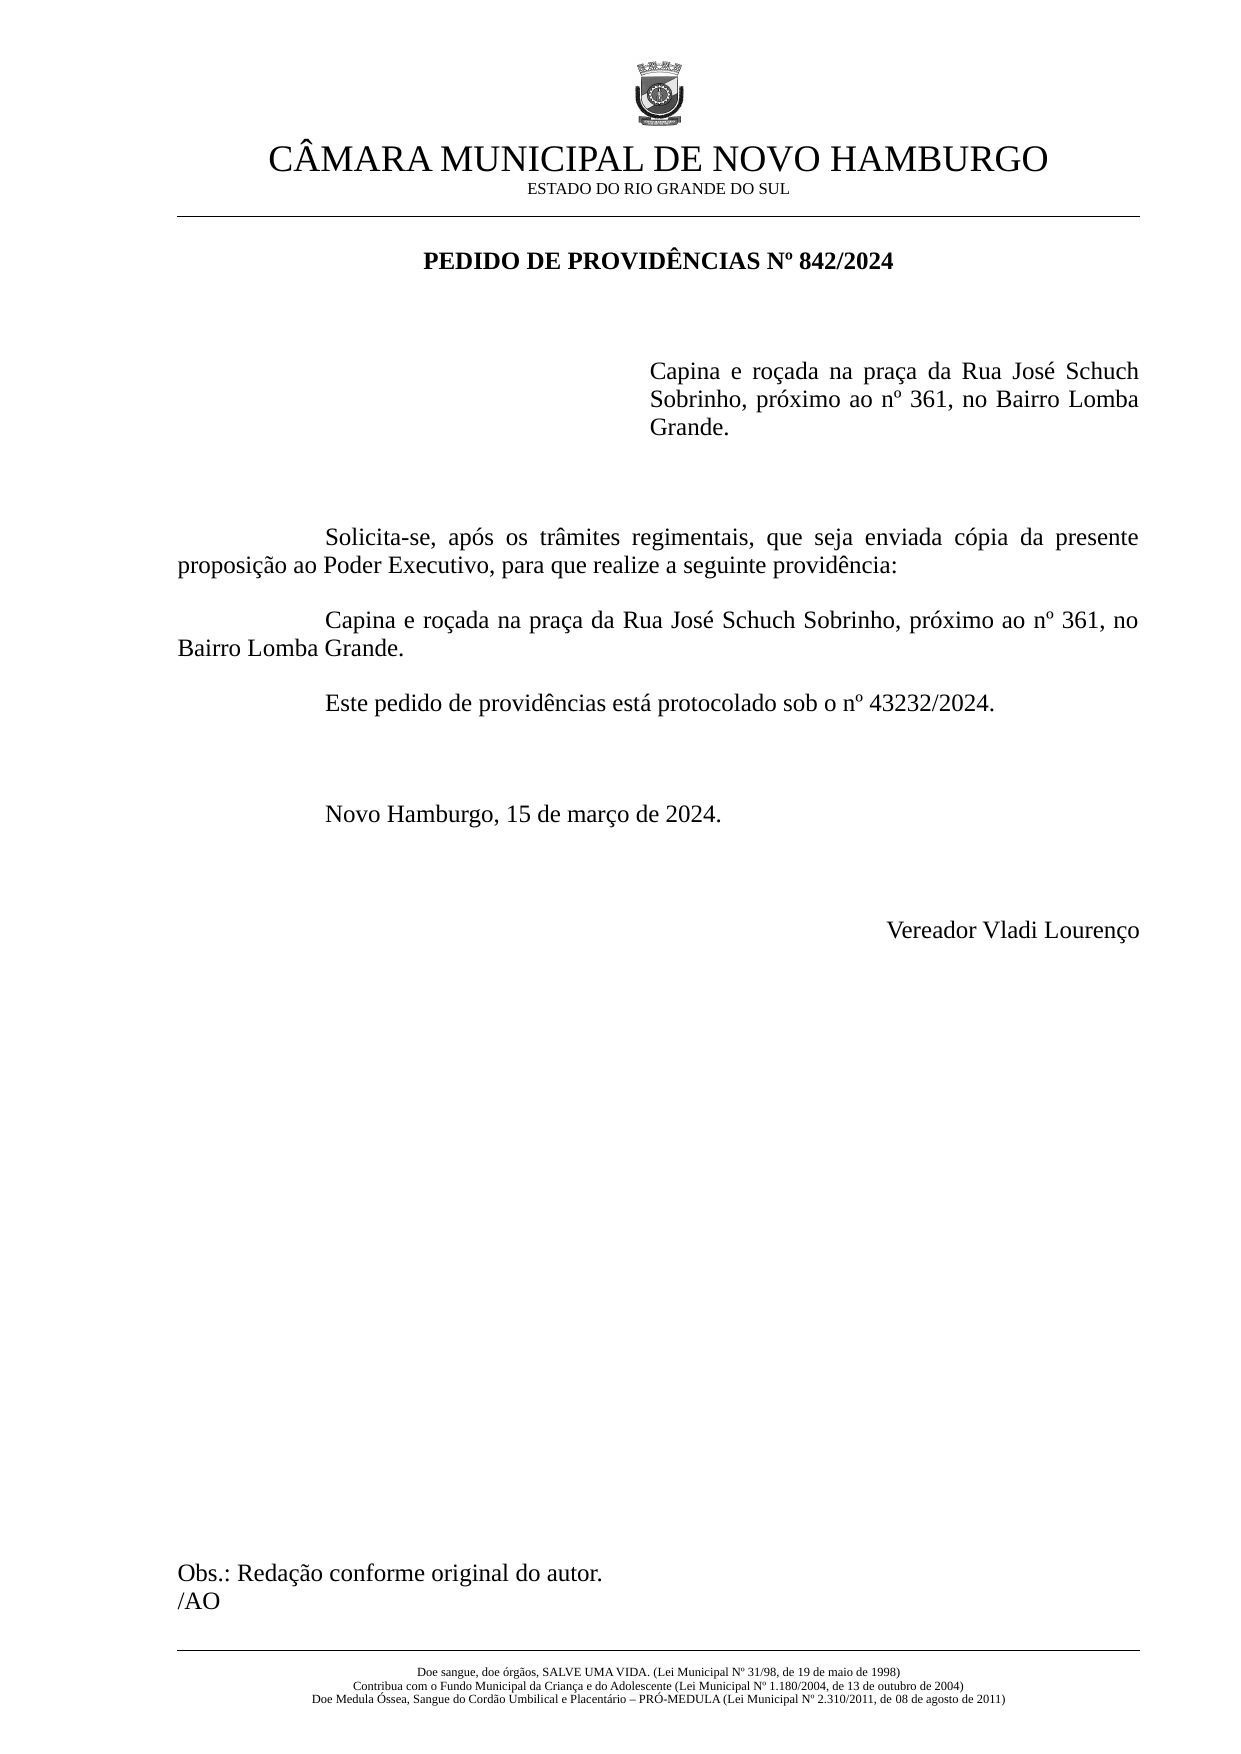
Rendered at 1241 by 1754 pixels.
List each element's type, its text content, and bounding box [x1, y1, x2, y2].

text Solicita-se, após os trâmites regimentais, que seja enviada cópia da presente proposição ao Poder Executivo, para que realize a seguinte providência: [177, 523, 1140, 578]
text /AO [177, 1587, 1140, 1614]
text Obs.: Redação conforme original do autor. [177, 1559, 1140, 1587]
list Capina e roçada na praça da Rua José Schuch Sobrinho, próximo ao nº 361, no Bairro Lomba Grande. [649, 357, 1140, 440]
text PEDIDO DE PROVIDÊNCIAS Nº 842/2024 [177, 247, 1140, 274]
list Capina e roçada na praça da Rua José Schuch Sobrinho, próximo ao nº 361, no Bairro Lomba Grande. [177, 606, 1140, 662]
text Vereador Vladi Lourenço [649, 916, 1140, 944]
text Este pedido de providências está protocolado sob o nº 43232/2024. [177, 689, 1140, 717]
text Novo Hamburgo, 15 de março de 2024. [177, 800, 1140, 828]
